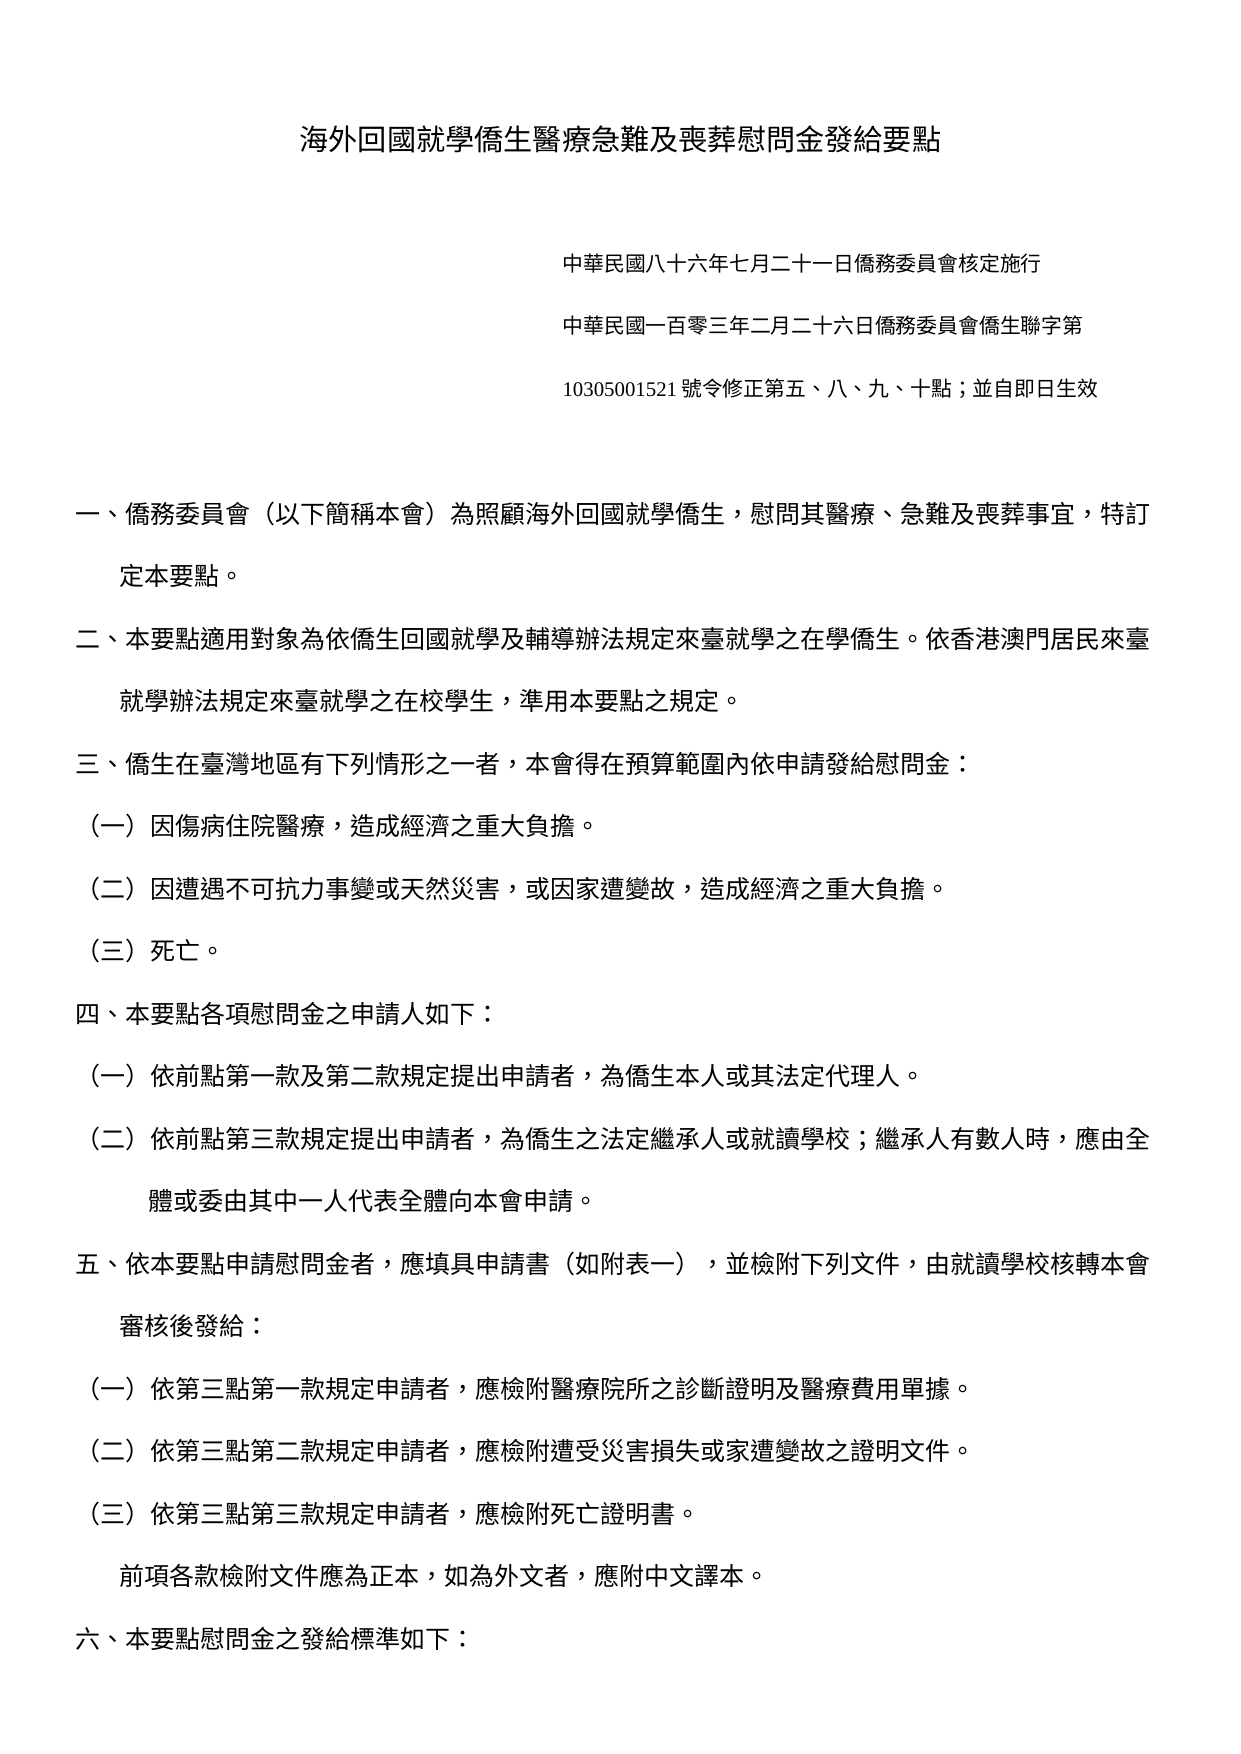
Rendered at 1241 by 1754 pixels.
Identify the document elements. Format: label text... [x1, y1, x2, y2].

text （一）依第三點第一款規定申請者，應檢附醫療院所之診斷證明及醫療費用單據。 [75, 1346, 1165, 1408]
text （一）依前點第一款及第二款規定提出申請者，為僑生本人或其法定代理人。 [75, 1033, 1165, 1096]
text 中華民國一百零三年二月二十六日僑務委員會僑生聯字第10305001521號令修正第五、八、九、十點；並自即日生效 [562, 283, 1165, 408]
text 中華民國八十六年七月二十一日僑務委員會核定施行 [562, 221, 1165, 283]
text 二、本要點適用對象為依僑生回國就學及輔導辦法規定來臺就學之在學僑生。依香港澳門居民來臺就學辦法規定來臺就學之在校學生，準用本要點之規定。 [75, 596, 1165, 721]
text 三、僑生在臺灣地區有下列情形之一者，本會得在預算範圍內依申請發給慰問金： [75, 721, 1165, 783]
text 六、本要點慰問金之發給標準如下： [75, 1596, 1165, 1658]
text （一）因傷病住院醫療，造成經濟之重大負擔。 [75, 783, 1165, 846]
text （三）依第三點第三款規定申請者，應檢附死亡證明書。 [75, 1471, 1165, 1533]
text （二）依前點第三款規定提出申請者，為僑生之法定繼承人或就讀學校；繼承人有數人時，應由全體或委由其中一人代表全體向本會申請。 [75, 1096, 1165, 1221]
text （二）依第三點第二款規定申請者，應檢附遭受災害損失或家遭變故之證明文件。 [75, 1408, 1165, 1471]
text 四、本要點各項慰問金之申請人如下： [75, 971, 1165, 1033]
text （三）死亡。 [75, 908, 1165, 971]
text 海外回國就學僑生醫療急難及喪葬慰問金發給要點 [75, 96, 1165, 158]
text （二）因遭遇不可抗力事變或天然災害，或因家遭變故，造成經濟之重大負擔。 [75, 846, 1165, 908]
text 一、僑務委員會（以下簡稱本會）為照顧海外回國就學僑生，慰問其醫療、急難及喪葬事宜，特訂定本要點。 [75, 471, 1165, 596]
text 五、依本要點申請慰問金者，應填具申請書（如附表一），並檢附下列文件，由就讀學校核轉本會審核後發給： [75, 1221, 1165, 1346]
text 前項各款檢附文件應為正本，如為外文者，應附中文譯本。 [119, 1533, 1165, 1596]
